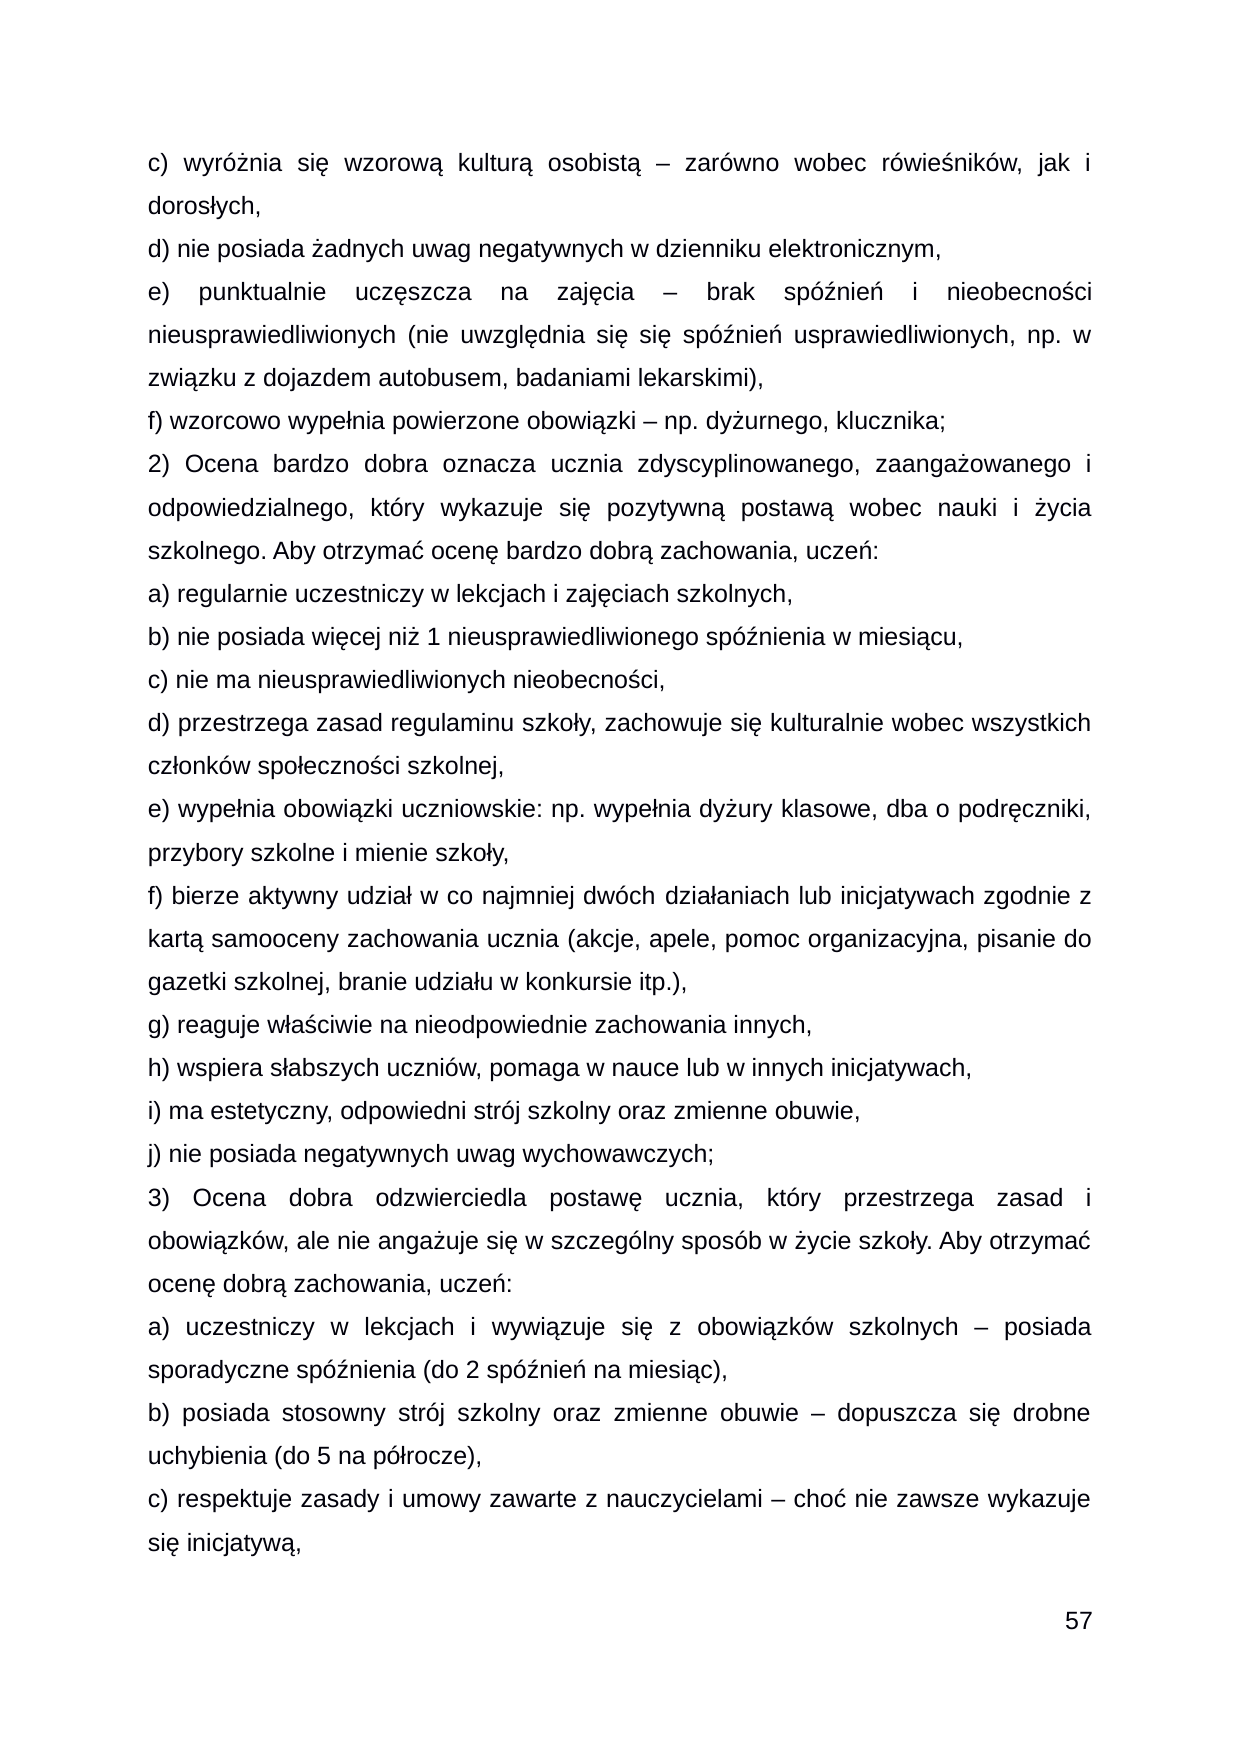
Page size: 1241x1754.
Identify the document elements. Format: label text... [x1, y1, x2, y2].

text g) reaguje właściwie na nieodpowiednie zachowania innych, [148, 1010, 1093, 1039]
text b) posiada stosowny strój szkolny oraz zmienne obuwie – dopuszcza się drobne uchybienia (do 5 na półrocze), [148, 1398, 1093, 1470]
text j) nie posiada negatywnych uwag wychowawczych; [148, 1139, 1093, 1168]
text a) regularnie uczestniczy w lekcjach i zajęciach szkolnych, [148, 579, 1093, 608]
text h) wspiera słabszych uczniów, pomaga w nauce lub w innych inicjatywach, [148, 1053, 1093, 1082]
text f) bierze aktywny udział w co najmniej dwóch działaniach lub inicjatywach zgodnie z kartą samooceny zachowania ucznia (akcje, apele, pomoc organizacyjna, pisanie do gazetki szkolnej, branie udziału w konkursie itp.), [148, 881, 1093, 996]
text i) ma estetyczny, odpowiedni strój szkolny oraz zmienne obuwie, [148, 1096, 1093, 1125]
text c) wyróżnia się wzorową kulturą osobistą – zarówno wobec rówieśników, jak i dorosłych, [148, 148, 1093, 219]
text e) punktualnie uczęszcza na zajęcia – brak spóźnień i nieobecności nieusprawiedliwionych (nie uwzględnia się się spóźnień usprawiedliwionych, np. w związku z dojazdem autobusem, badaniami lekarskimi), [148, 277, 1093, 392]
text c) nie ma nieusprawiedliwionych nieobecności, [148, 665, 1093, 694]
text a) uczestniczy w lekcjach i wywiązuje się z obowiązków szkolnych – posiada sporadyczne spóźnienia (do 2 spóźnień na miesiąc), [148, 1312, 1093, 1384]
text 2) Ocena bardzo dobra oznacza ucznia zdyscyplinowanego, zaangażowanego i odpowiedzialnego, który wykazuje się pozytywną postawą wobec nauki i życia szkolnego. Aby otrzymać ocenę bardzo dobrą zachowania, uczeń: [148, 449, 1093, 564]
text b) nie posiada więcej niż 1 nieusprawiedliwionego spóźnienia w miesiącu, [148, 622, 1093, 651]
text 3) Ocena dobra odzwierciedla postawę ucznia, który przestrzega zasad i obowiązków, ale nie angażuje się w szczególny sposób w życie szkoły. Aby otrzymać ocenę dobrą zachowania, uczeń: [148, 1183, 1093, 1298]
text f) wzorcowo wypełnia powierzone obowiązki – np. dyżurnego, klucznika; [148, 406, 1093, 435]
text d) nie posiada żadnych uwag negatywnych w dzienniku elektronicznym, [148, 234, 1093, 263]
text c) respektuje zasady i umowy zawarte z nauczycielami – choć nie zawsze wykazuje się inicjatywą, [148, 1484, 1093, 1556]
text e) wypełnia obowiązki uczniowskie: np. wypełnia dyżury klasowe, dba o podręczniki, przybory szkolne i mienie szkoły, [148, 794, 1093, 866]
text d) przestrzega zasad regulaminu szkoły, zachowuje się kulturalnie wobec wszystkich członków społeczności szkolnej, [148, 708, 1093, 780]
